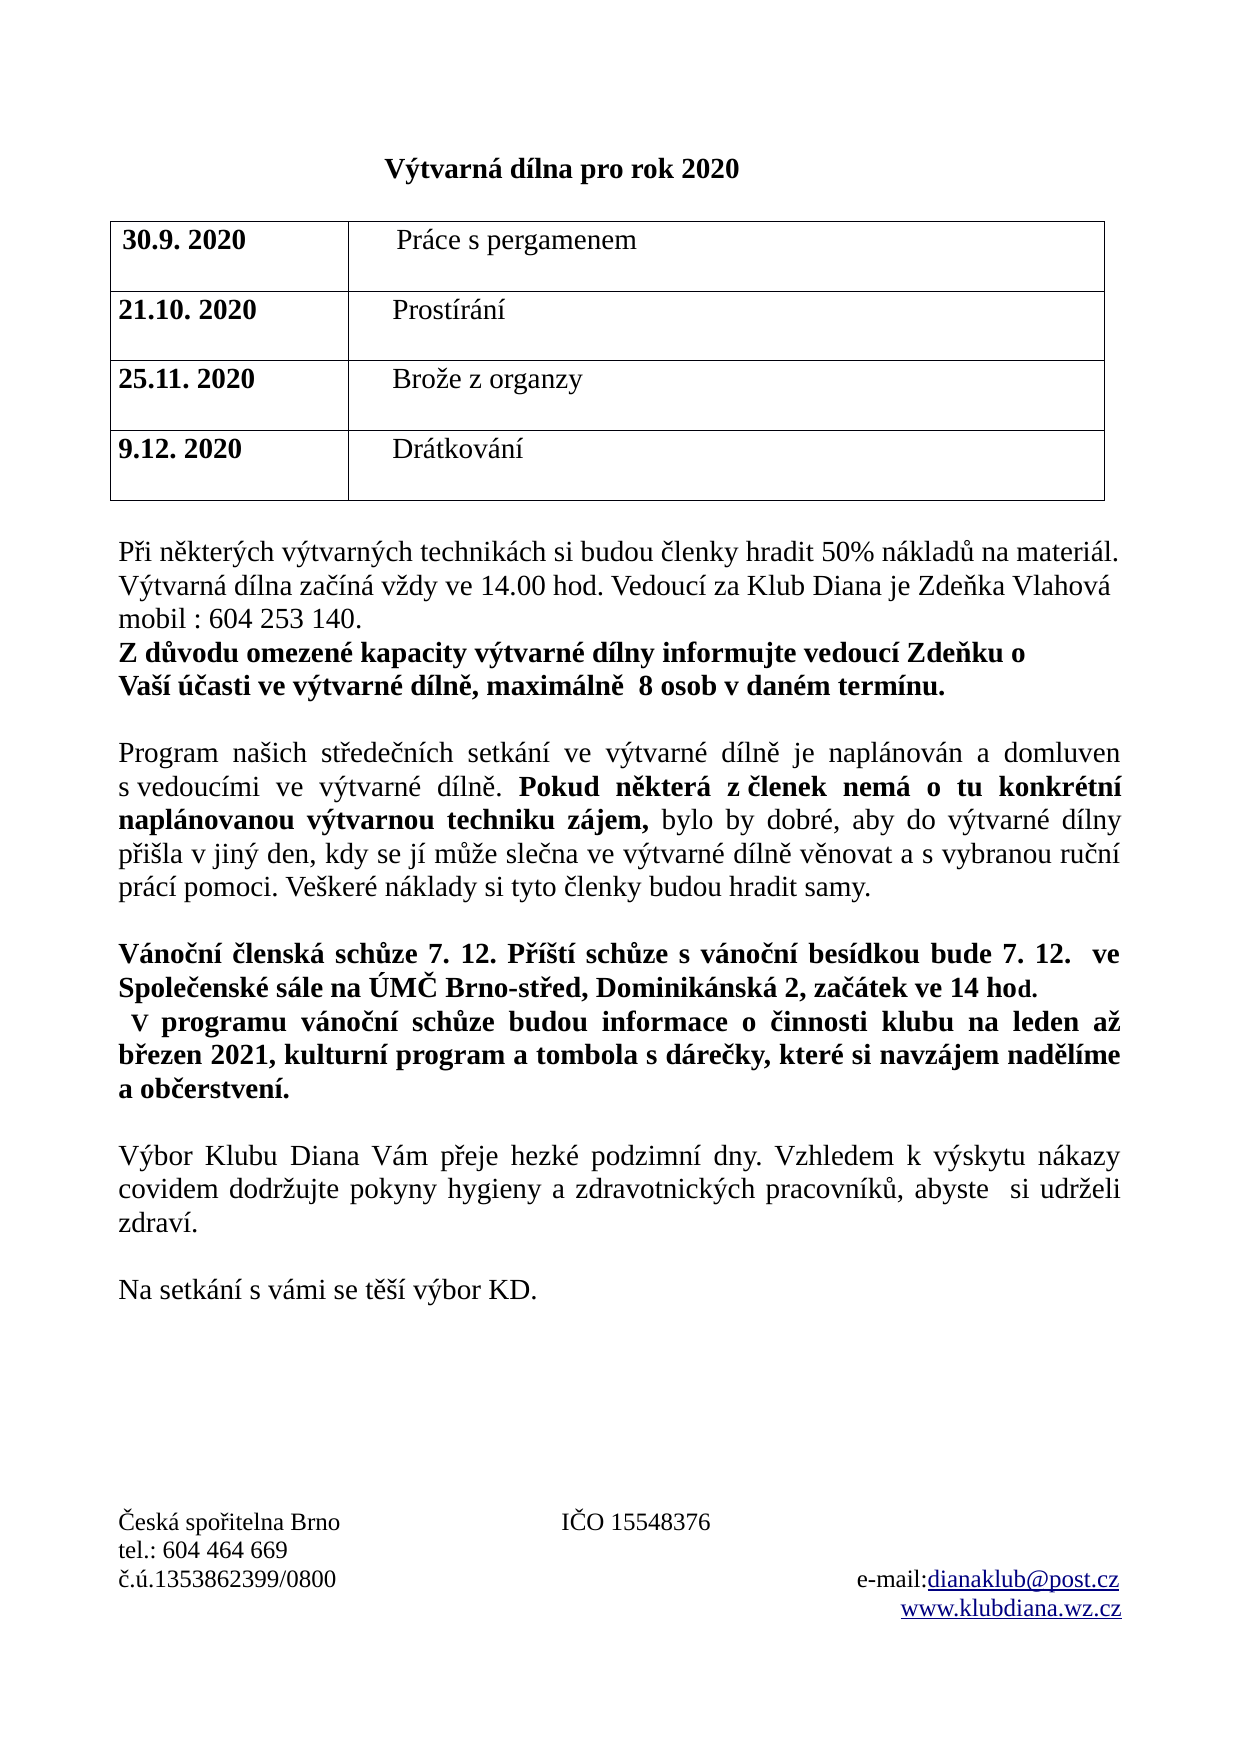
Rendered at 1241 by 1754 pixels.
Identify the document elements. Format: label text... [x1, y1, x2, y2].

table_cell Práce s pergamenem [349, 222, 1104, 291]
text Výbor Klubu Diana Vám přeje hezké podzimní dny. Vzhledem k výskytu nákazy covidem dodržujte pokyny hygieny a zdravotnických pracovníků, abyste si udrželi zdraví. [118, 1138, 1122, 1238]
text mobil : 604 253 140. [118, 601, 1158, 635]
text Na setkání s vámi se těší výbor KD. [118, 1272, 1122, 1306]
text Vánoční členská schůze 7. 12. Příští schůze s vánoční besídkou bude 7. 12. ve Společenské sále na ÚMČ Brno-střed, Dominikánská 2, začátek ve 14 hod. [118, 937, 1122, 1004]
text Při některých výtvarných technikách si budou členky hradit 50% nákladů na materiál. [118, 534, 1122, 568]
text Vaší účasti ve výtvarné dílně, maximálně 8 osob v daném termínu. [118, 668, 1158, 702]
table_cell 30.9. 2020 [111, 222, 348, 291]
table_cell Prostírání [349, 292, 1104, 360]
text Výtvarná dílna začíná vždy ve 14.00 hod. Vedoucí za Klub Diana je Zdeňka Vlahová [118, 568, 1158, 601]
text Program našich středečních setkání ve výtvarné dílně je naplánován a domluven s vedoucími ve výtvarné dílně. Pokud některá z členek nemá o tu konkrétní naplánovanou výtvarnou techniku zájem, bylo by dobré, aby do výtvarné dílny přišla v jiný den, kdy se jí může slečna ve výtvarné dílně věnovat a s vybranou ruční prácí pomoci. Veškeré náklady si tyto členky budou hradit samy. [118, 735, 1122, 903]
table_header [111, 152, 348, 221]
text Česká spořitelna Brno IČO 15548376 tel.: 604 464 669 [118, 1507, 1122, 1564]
table_cell 9.12. 2020 [111, 431, 348, 499]
text V programu vánoční schůze budou informace o činnosti klubu na leden až březen 2021, kulturní program a tombola s dárečky, které si navzájem nadělíme a občerstvení. [118, 1004, 1122, 1104]
table_cell 21.10. 2020 [111, 292, 348, 360]
table_cell 25.11. 2020 [111, 361, 348, 430]
text č.ú.1353862399/0800 e-mail:dianaklub@post.cz [118, 1564, 1122, 1593]
text Z důvodu omezené kapacity výtvarné dílny informujte vedoucí Zdeňku o [118, 635, 1158, 668]
table_cell Drátkování [349, 431, 1104, 499]
table_header Výtvarná dílna pro rok 2020 [348, 152, 1104, 221]
text www.klubdiana.wz.cz [118, 1593, 1122, 1622]
table_cell Brože z organzy [349, 361, 1104, 430]
